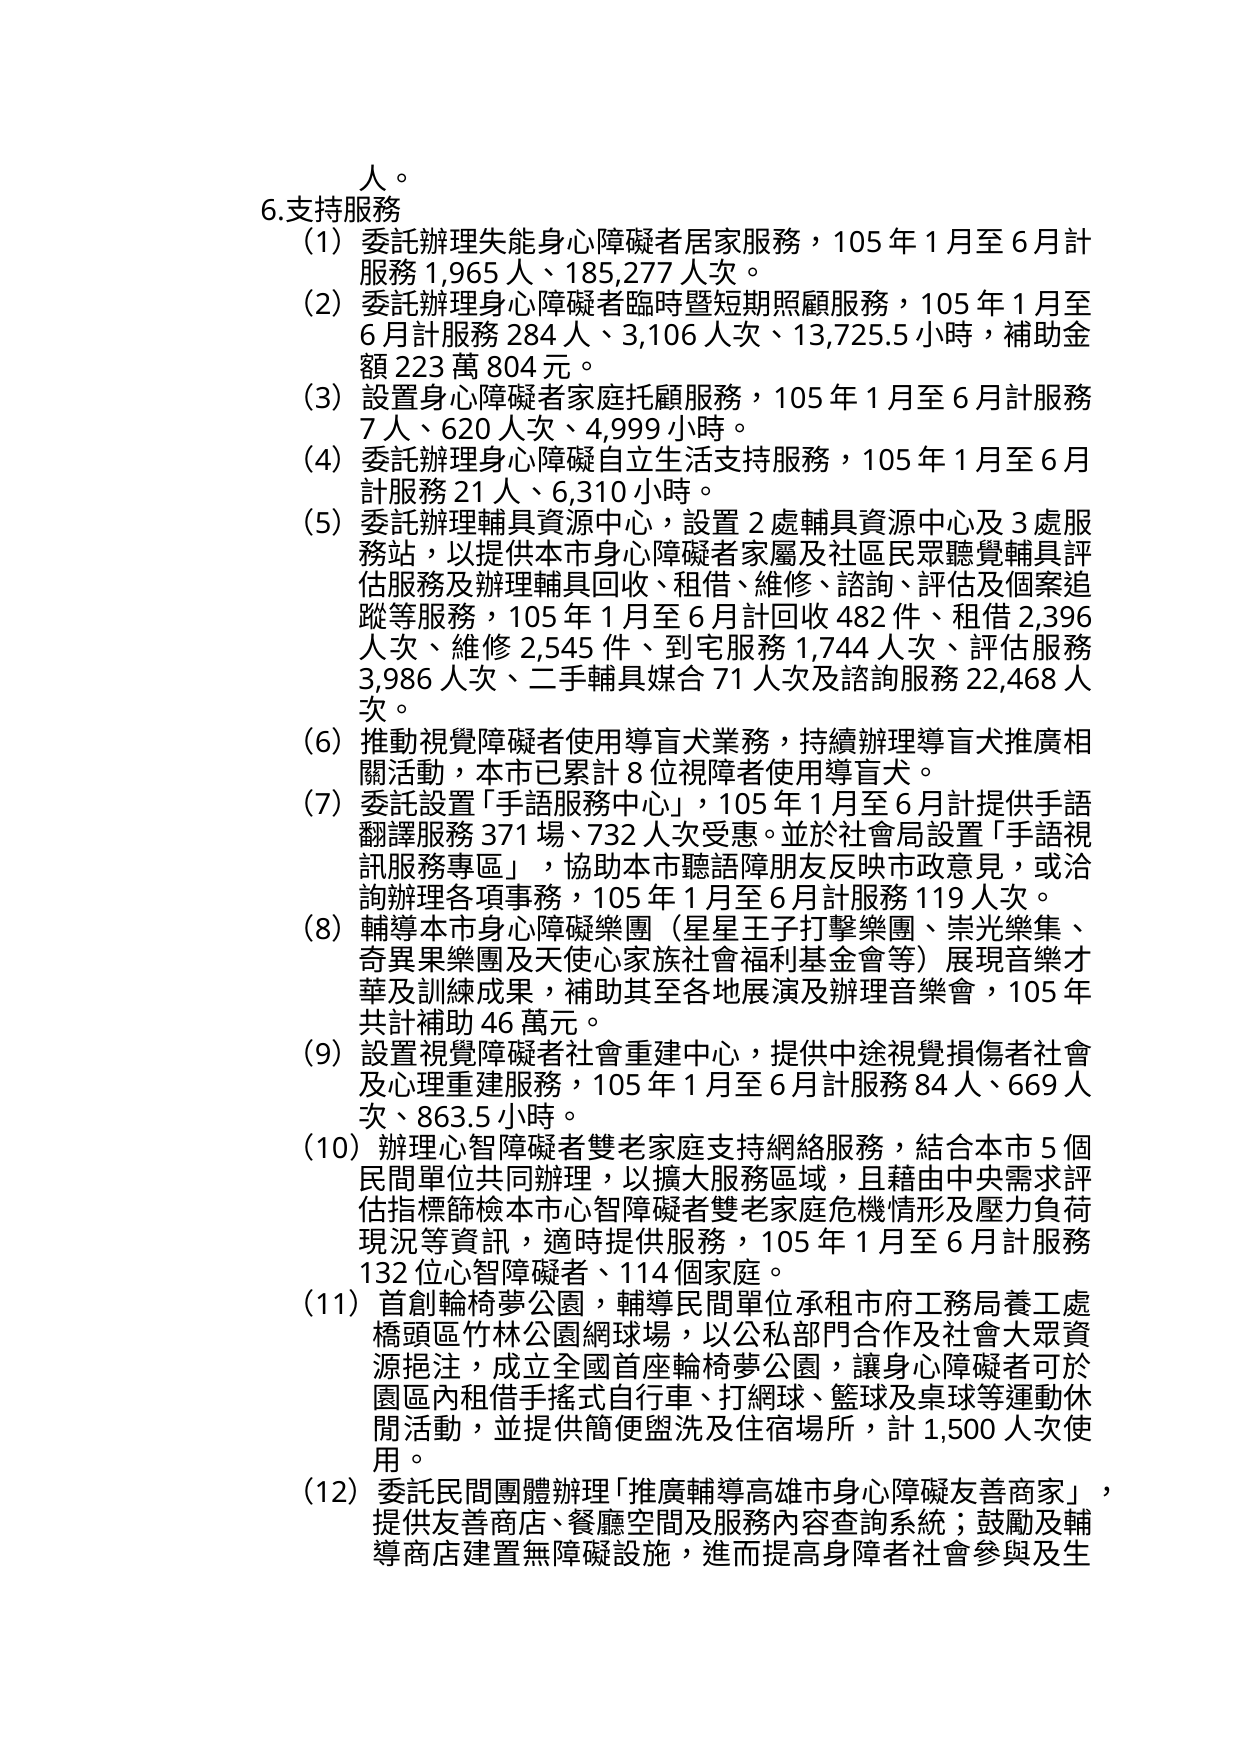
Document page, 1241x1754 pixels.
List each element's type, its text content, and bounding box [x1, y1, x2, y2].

text （11）首創輪椅夢公園，輔導民間單位承租市府工務局養工處橋頭區竹林公園網球場，以公私部門合作及社會大眾資源挹注，成立全國首座輪椅夢公園，讓身心障礙者可於園區內租借手搖式自行車、打網球、籃球及桌球等運動休閒活動，並提供簡便盥洗及住宿場所，計1,500人次使用。 [285, 1289, 1092, 1477]
text （1）委託辦理失能身心障礙者居家服務，105年1月至6月計服務1,965人、185,277人次。 [285, 227, 1092, 289]
text （6）推動視覺障礙者使用導盲犬業務，持續辦理導盲犬推廣相關活動，本市已累計8位視障者使用導盲犬。 [285, 727, 1092, 789]
text （12）委託民間團體辦理「推廣輔導高雄市身心障礙友善商家」，提供友善商店、餐廳空間及服務內容查詢系統；鼓勵及輔導商店建置無障礙設施，進而提高身障者社會參與及生活品質，105年計240家餐廳或商店參與友善商家計畫，已有100家商店獲選友善認證標章。 [285, 1477, 1092, 1571]
text （10）辦理心智障礙者雙老家庭支持網絡服務，結合本市5個民間單位共同辦理，以擴大服務區域，且藉由中央需求評估指標篩檢本市心智障礙者雙老家庭危機情形及壓力負荷現況等資訊，適時提供服務，105年1月至6月計服務132位心智障礙者、114個家庭。 [285, 1133, 1092, 1289]
text （2）委託辦理身心障礙者臨時暨短期照顧服務，105年1月至6月計服務284人、3,106人次、13,725.5小時，補助金額223萬804元。 [285, 289, 1092, 383]
text 人。 [285, 164, 1092, 196]
text （4）委託辦理身心障礙自立生活支持服務，105年1月至6月計服務21人、6,310小時。 [285, 446, 1092, 508]
text （8）輔導本市身心障礙樂團（星星王子打擊樂團、崇光樂集、奇異果樂團及天使心家族社會福利基金會等）展現音樂才華及訓練成果，補助其至各地展演及辦理音樂會，105年共計補助46萬元。 [285, 914, 1092, 1039]
text （7）委託設置「手語服務中心」，105年1月至6月計提供手語翻譯服務371場、732人次受惠。並於社會局設置「手語視訊服務專區」，協助本市聽語障朋友反映市政意見，或洽詢辦理各項事務，105年1月至6月計服務119人次。 [285, 789, 1092, 914]
text （9）設置視覺障礙者社會重建中心，提供中途視覺損傷者社會及心理重建服務，105年1月至6月計服務84人、669人次、863.5小時。 [285, 1039, 1092, 1133]
text 6.支持服務 [260, 196, 1092, 227]
text （5）委託辦理輔具資源中心，設置2處輔具資源中心及3處服務站，以提供本市身心障礙者家屬及社區民眾聽覺輔具評估服務及辦理輔具回收、租借、維修、諮詢、評估及個案追蹤等服務，105年1月至6月計回收482件、租借2,396人次、維修2,545件、到宅服務1,744人次、評估服務3,986人次、二手輔具媒合71人次及諮詢服務22,468人次。 [285, 508, 1092, 727]
text （3）設置身心障礙者家庭托顧服務，105年1月至6月計服務7人、620人次、4,999小時。 [285, 383, 1092, 446]
